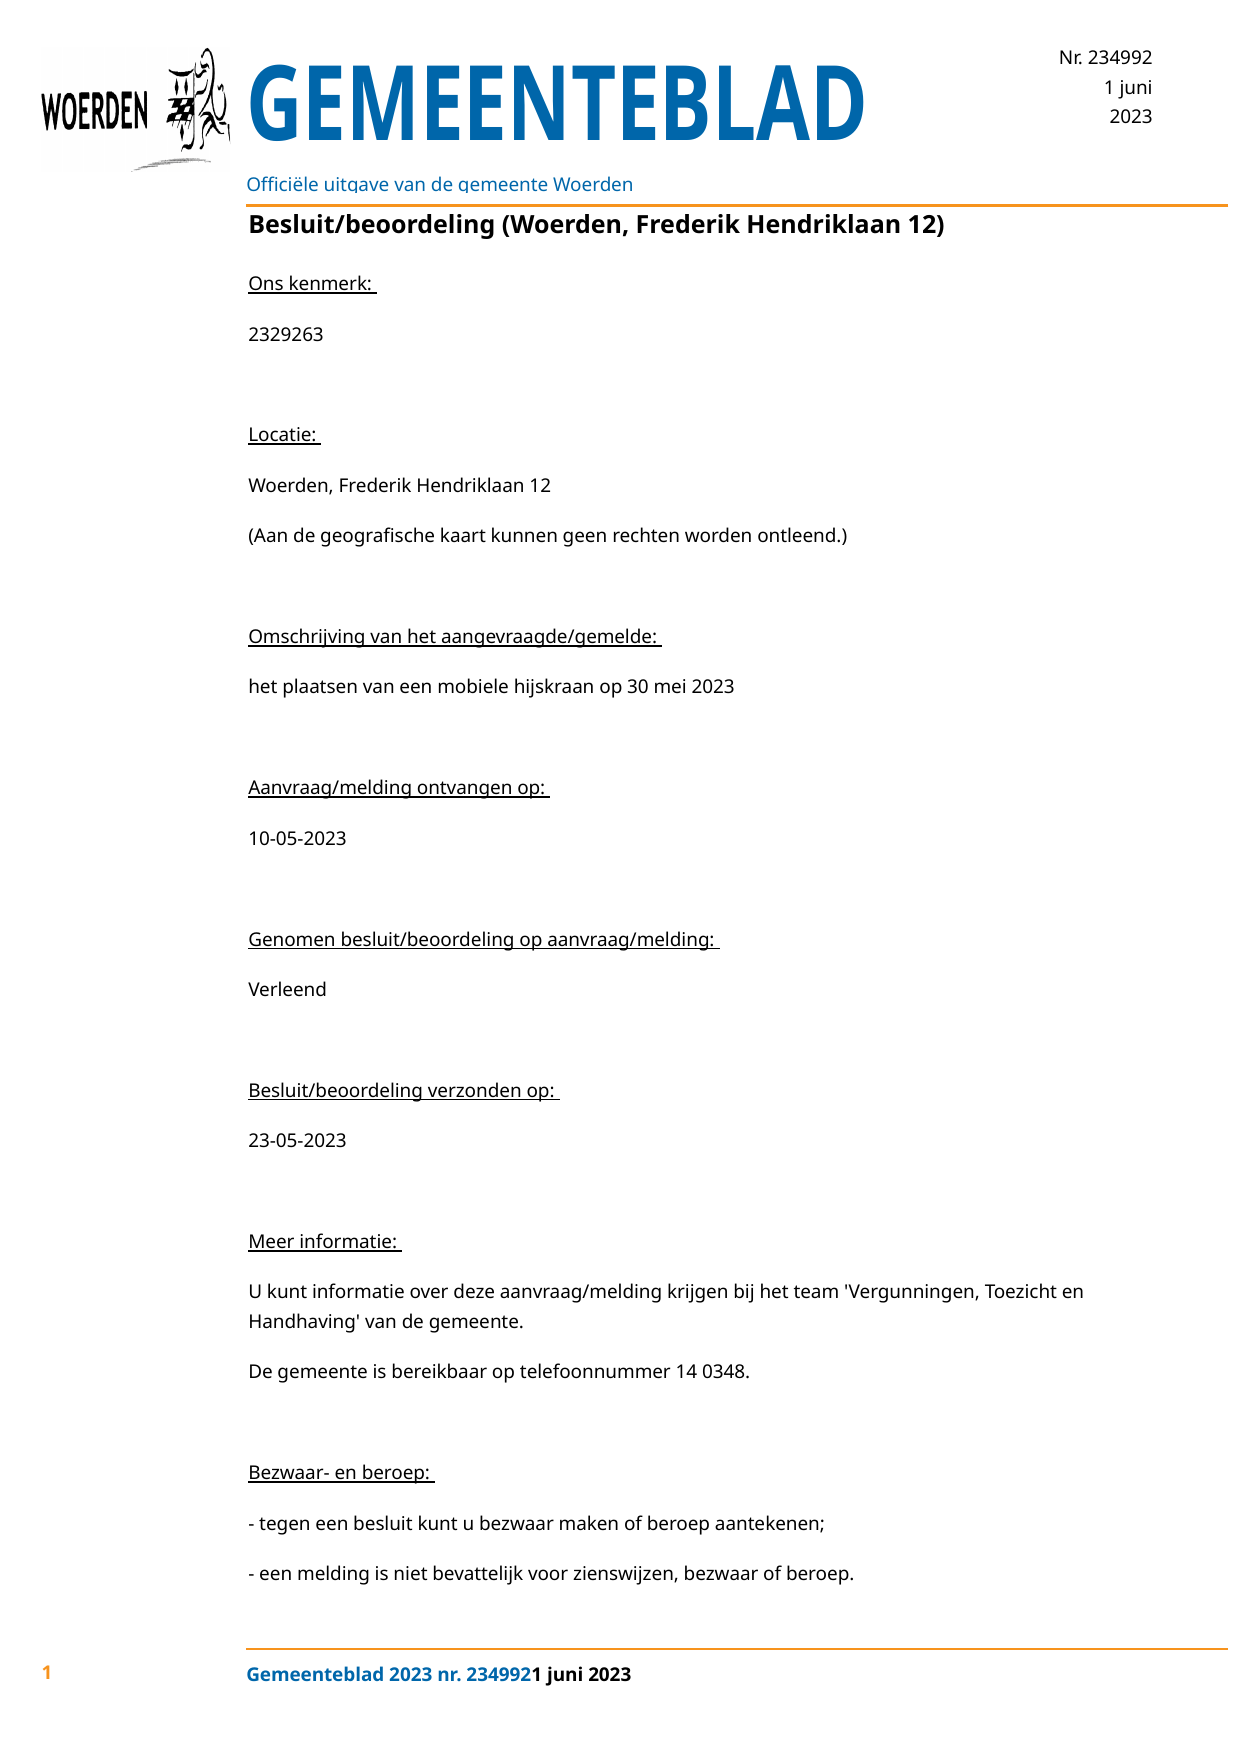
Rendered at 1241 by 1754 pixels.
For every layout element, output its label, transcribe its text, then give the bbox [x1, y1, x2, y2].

picture [41, 47, 231, 172]
text Verleend [248, 976, 1152, 1002]
text - een melding is niet bevattelijk voor zienswijzen, bezwaar of beroep. [248, 1560, 1152, 1586]
text Omschrijving van het aangevraagde/gemelde: [248, 623, 1152, 649]
text Ons kenmerk: [248, 270, 1152, 296]
text - tegen een besluit kunt u bezwaar maken of beroep aantekenen; [248, 1510, 1152, 1536]
text Aanvraag/melding ontvangen op: [248, 774, 1152, 800]
text 2329263 [248, 321, 1152, 346]
text Woerden, Frederik Hendriklaan 12 [248, 472, 1152, 498]
text Bezwaar- en beroep: [248, 1459, 1152, 1485]
text Besluit/beoordeling (Woerden, Frederik Hendriklaan 12) [248, 207, 1152, 241]
text (Aan de geografische kaart kunnen geen rechten worden ontleend.) [248, 522, 1152, 548]
text het plaatsen van een mobiele hijskraan op 30 mei 2023 [248, 674, 1152, 699]
text Locatie: [248, 422, 1152, 447]
text Besluit/beoordeling verzonden op: [248, 1077, 1152, 1103]
text Meer informatie: [248, 1228, 1152, 1254]
text De gemeente is bereikbaar op telefoonnummer 14 0348. [248, 1359, 1152, 1384]
text U kunt informatie over deze aanvraag/melding krijgen bij het team 'Vergunningen, Toezicht en Handhaving' van de gemeente. [248, 1279, 1152, 1334]
text 10-05-2023 [248, 825, 1152, 851]
text 23-05-2023 [248, 1127, 1152, 1153]
text Genomen besluit/beoordeling op aanvraag/melding: [248, 926, 1152, 951]
